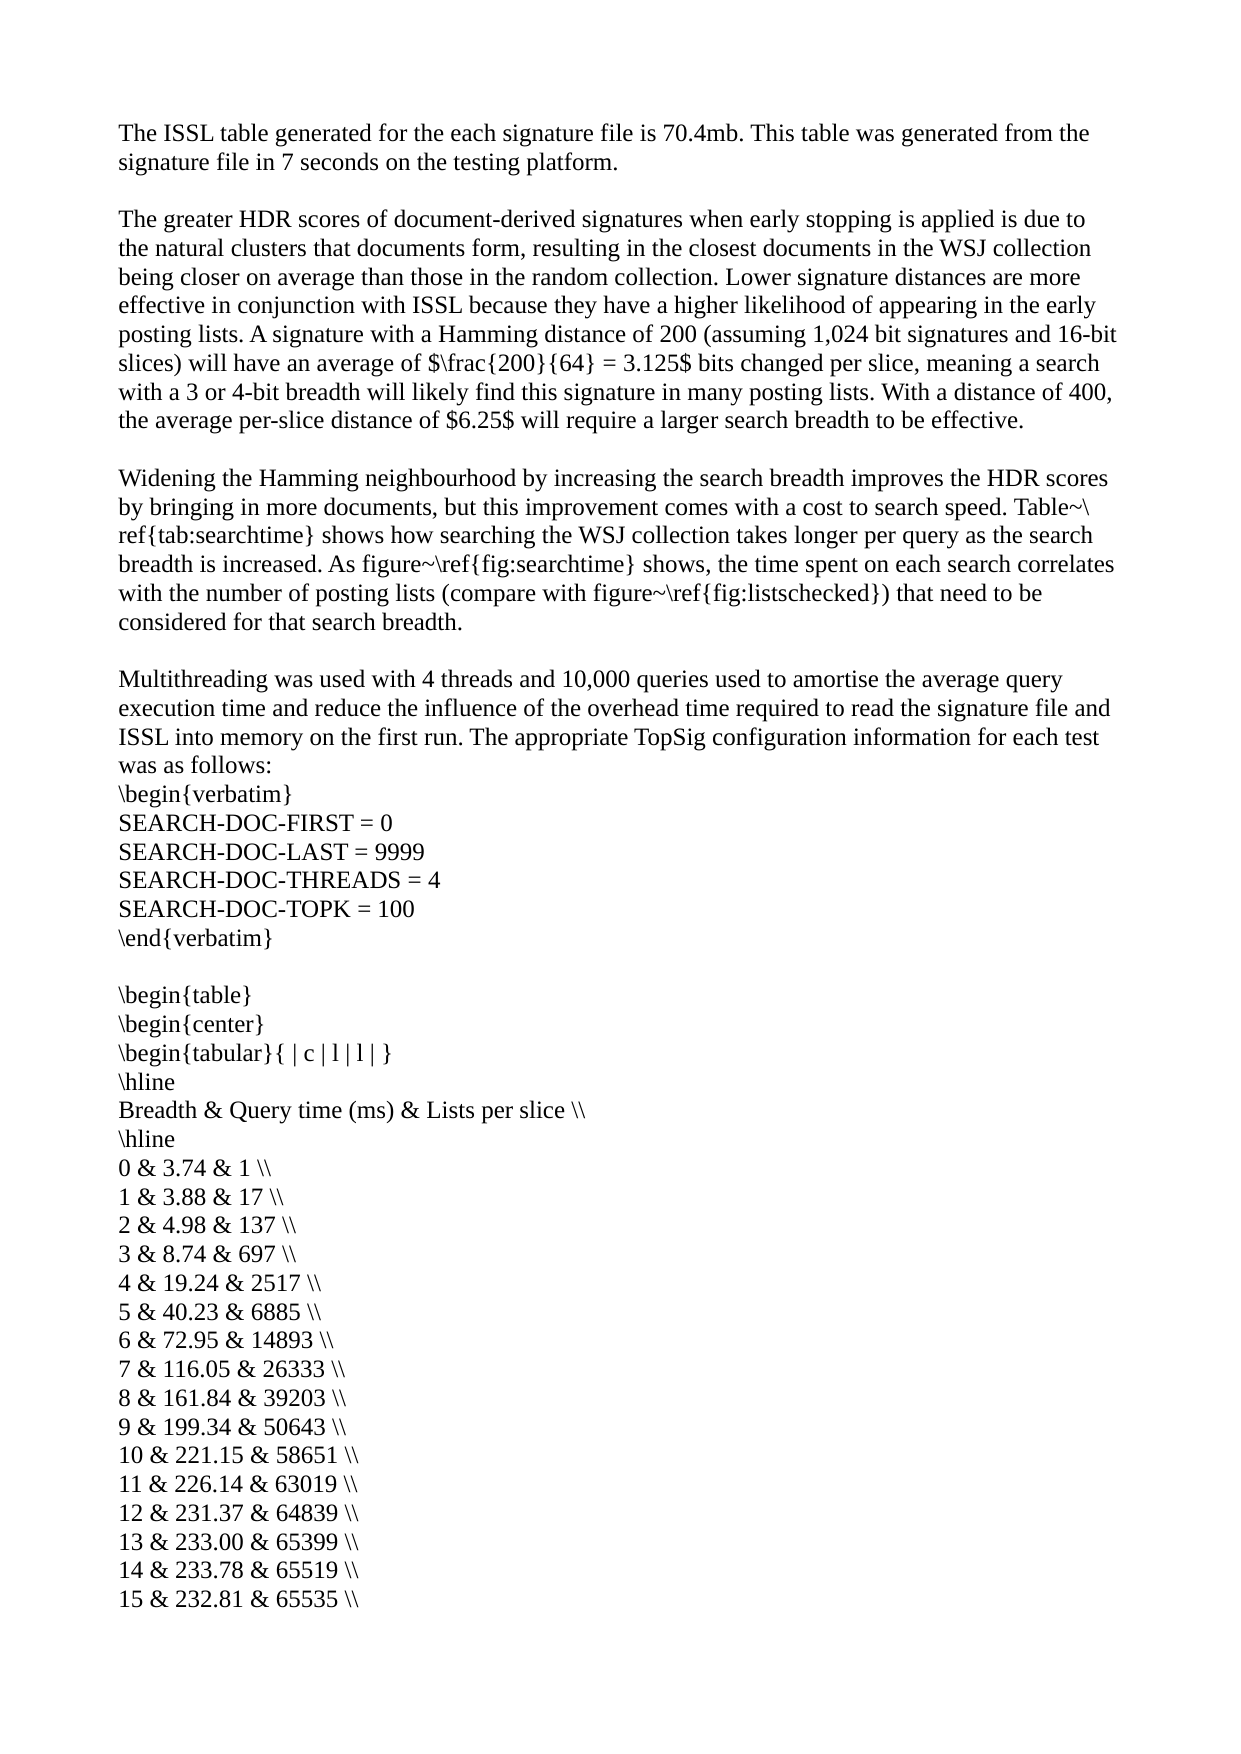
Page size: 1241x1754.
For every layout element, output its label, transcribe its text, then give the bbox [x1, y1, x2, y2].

text \begin{table} [118, 981, 1122, 1009]
text Multithreading was used with 4 threads and 10,000 queries used to amortise the average query execution time and reduce the influence of the overhead time required to read the signature file and ISSL into memory on the first run. The appropriate TopSig configuration information for each test was as follows: [118, 664, 1122, 779]
text 9 & 199.34 & 50643 \\ [118, 1412, 1122, 1441]
text SEARCH-DOC-TOPK = 100 [118, 894, 1122, 923]
text \begin{verbatim} [118, 779, 1122, 808]
text \begin{tabular}{ | c | l | l | } [118, 1038, 1122, 1067]
text \hline [118, 1124, 1122, 1153]
text The ISSL table generated for the each signature file is 70.4mb. This table was generated from the signature file in 7 seconds on the testing platform. [118, 118, 1122, 176]
text 12 & 231.37 & 64839 \\ [118, 1498, 1122, 1527]
text SEARCH-DOC-THREADS = 4 [118, 866, 1122, 894]
text 14 & 233.78 & 65519 \\ [118, 1556, 1122, 1584]
text 6 & 72.95 & 14893 \\ [118, 1326, 1122, 1354]
text 7 & 116.05 & 26333 \\ [118, 1354, 1122, 1383]
text \begin{center} [118, 1009, 1122, 1038]
text Widening the Hamming neighbourhood by increasing the search breadth improves the HDR scores by bringing in more documents, but this improvement comes with a cost to search speed. Table~\ref{tab:searchtime} shows how searching the WSJ collection takes longer per query as the search breadth is increased. As figure~\ref{fig:searchtime} shows, the time spent on each search correlates with the number of posting lists (compare with figure~\ref{fig:listschecked}) that need to be considered for that search breadth. [118, 463, 1122, 636]
text 8 & 161.84 & 39203 \\ [118, 1383, 1122, 1412]
text 13 & 233.00 & 65399 \\ [118, 1527, 1122, 1556]
text The greater HDR scores of document-derived signatures when early stopping is applied is due to the natural clusters that documents form, resulting in the closest documents in the WSJ collection being closer on average than those in the random collection. Lower signature distances are more effective in conjunction with ISSL because they have a higher likelihood of appearing in the early posting lists. A signature with a Hamming distance of 200 (assuming 1,024 bit signatures and 16-bit slices) will have an average of $\frac{200}{64} = 3.125$ bits changed per slice, meaning a search with a 3 or 4-bit breadth will likely find this signature in many posting lists. With a distance of 400, the average per-slice distance of $6.25$ will require a larger search breadth to be effective. [118, 204, 1122, 434]
text 1 & 3.88 & 17 \\ [118, 1182, 1122, 1211]
text 4 & 19.24 & 2517 \\ [118, 1268, 1122, 1297]
text 3 & 8.74 & 697 \\ [118, 1239, 1122, 1268]
text 2 & 4.98 & 137 \\ [118, 1211, 1122, 1239]
text \hline [118, 1067, 1122, 1096]
text 0 & 3.74 & 1 \\ [118, 1153, 1122, 1182]
text 10 & 221.15 & 58651 \\ [118, 1441, 1122, 1469]
text Breadth & Query time (ms) & Lists per slice \\ [118, 1096, 1122, 1124]
text SEARCH-DOC-FIRST = 0 [118, 808, 1122, 837]
text 11 & 226.14 & 63019 \\ [118, 1469, 1122, 1498]
text 5 & 40.23 & 6885 \\ [118, 1297, 1122, 1326]
text SEARCH-DOC-LAST = 9999 [118, 837, 1122, 866]
text \end{verbatim} [118, 923, 1122, 952]
text 15 & 232.81 & 65535 \\ [118, 1584, 1122, 1613]
